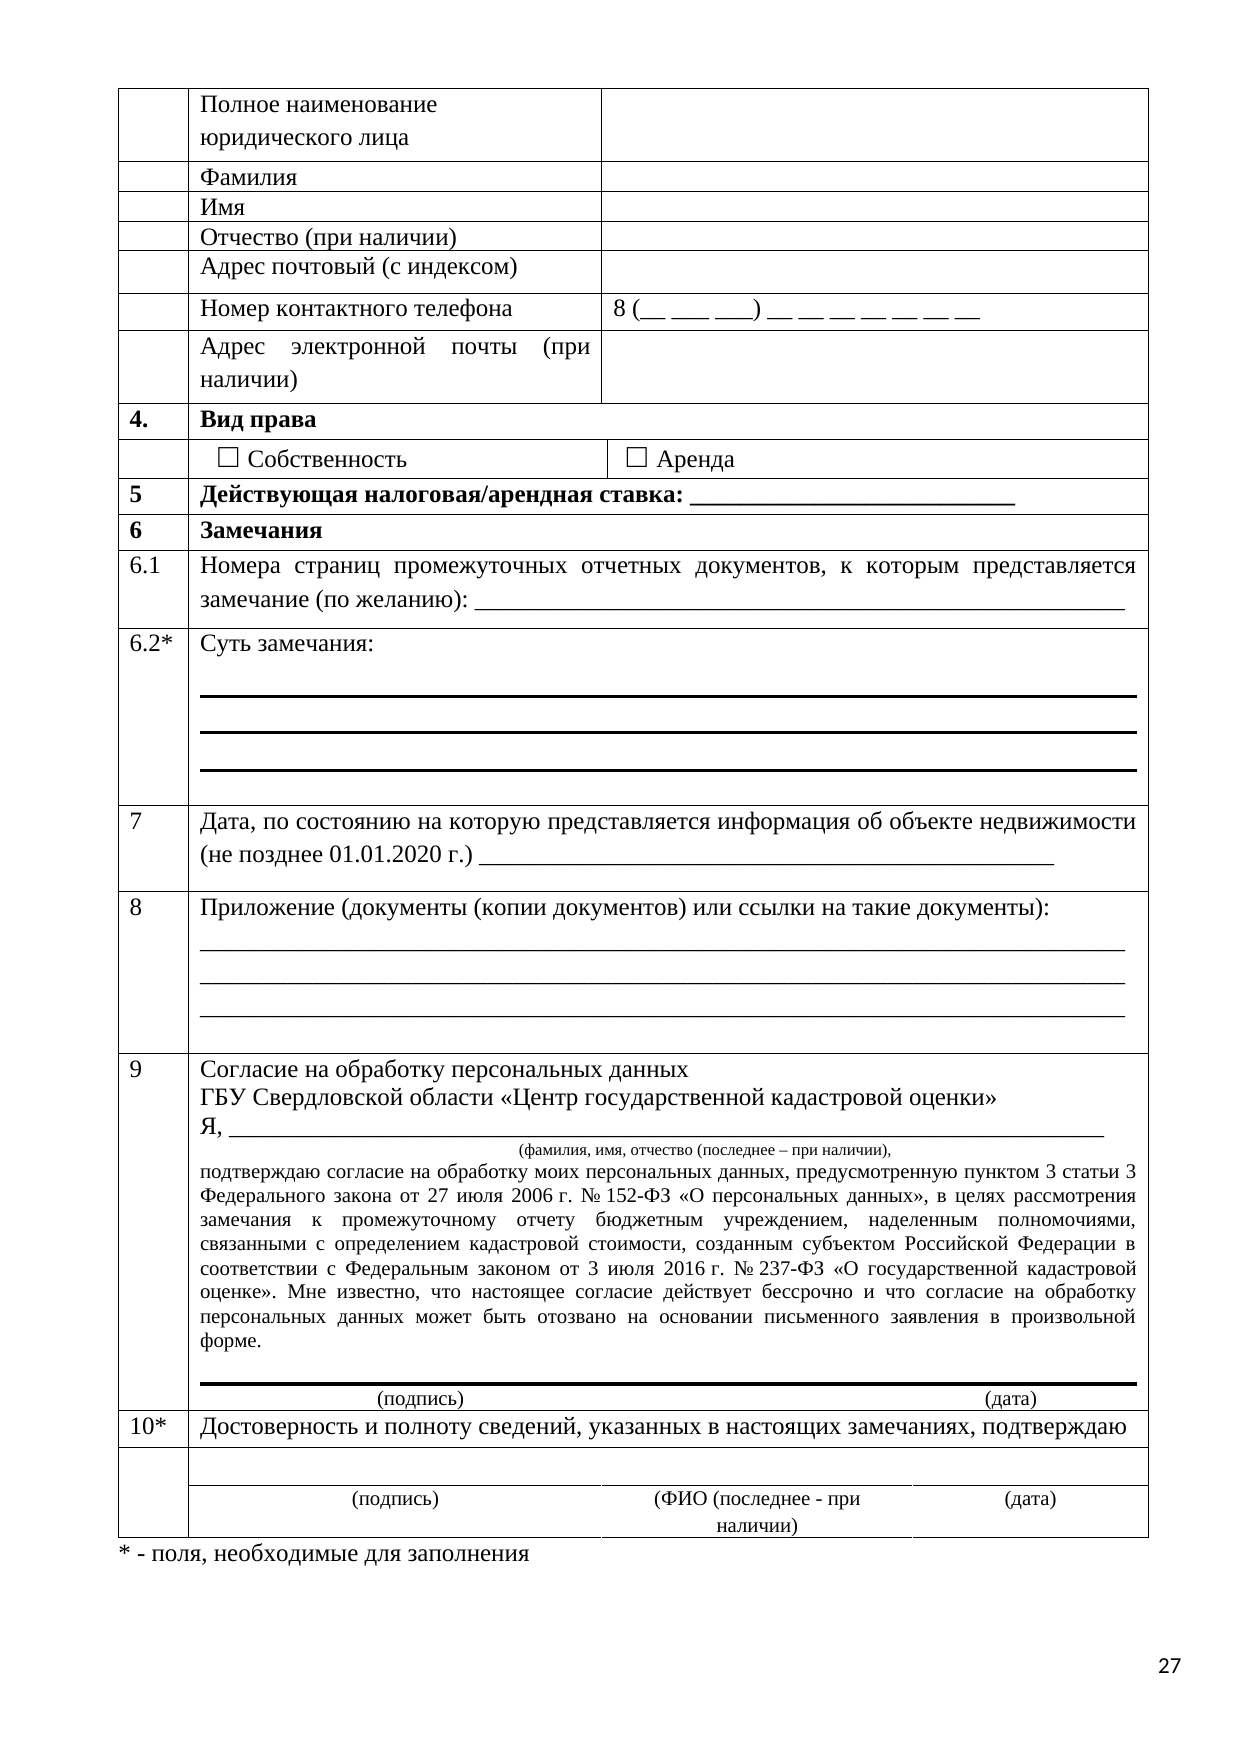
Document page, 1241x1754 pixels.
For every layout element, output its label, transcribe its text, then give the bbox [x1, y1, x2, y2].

table_cell [602, 89, 1148, 161]
table_cell Замечания [189, 515, 1148, 549]
table_cell Имя [189, 192, 601, 221]
table_cell Суть замечания: [189, 629, 1148, 805]
table_cell Отчество (при наличии) [189, 222, 601, 250]
table_cell Фамилия [189, 162, 601, 191]
table_cell [602, 162, 1148, 191]
table_cell [119, 331, 188, 403]
table_cell Полное наименование юридического лица [189, 89, 601, 161]
table_cell (дата) [913, 1486, 1148, 1537]
table_cell [119, 251, 188, 292]
table_cell (подпись) [189, 1486, 601, 1537]
table_cell Собственность [189, 440, 607, 478]
table_cell [119, 1448, 188, 1537]
table_cell Адрес почтовый (с индексом) [189, 251, 601, 292]
table_cell 10* [119, 1411, 188, 1447]
table_cell Достоверность и полноту сведений, указанных в настоящих замечаниях, подтверждаю [189, 1411, 1148, 1447]
table_cell [119, 162, 188, 191]
table_cell 6.1 [119, 551, 188, 627]
table_cell Вид права [189, 404, 1148, 439]
table_cell 9 [119, 1054, 188, 1410]
table_cell [119, 294, 188, 330]
table_cell 7 [119, 806, 188, 891]
table_cell (ФИО (последнее - при наличии) [602, 1486, 912, 1537]
table_cell 8 [119, 892, 188, 1053]
table_cell [189, 1448, 1148, 1484]
table_cell Адрес электронной почты (при наличии) [189, 331, 601, 403]
table_cell Номера страниц промежуточных отчетных документов, к которым представляется замечание (по желанию): ____________________________________________________ [189, 551, 1148, 627]
table_cell Приложение (документы (копии документов) или ссылки на такие документы): __________________________________________________________________________ ____________________________________________________________________________________________________________________________________________________ [189, 892, 1148, 1053]
table_cell 5 [119, 479, 188, 514]
table_cell Согласие на обработку персональных данных ГБУ Свердловской области «Центр государственной кадастровой оценки» Я, ______________________________________________________________________ (фамилия, имя, отчество (последнее – при наличии), подтверждаю согласие на обработку моих персональных данных, предусмотренную пунктом 3 статьи 3 Федерального закона от 27 июля 2006 г. № 152-ФЗ «О персональных данных», в целях рассмотрения замечания к промежуточному отчету бюджетным учреждением, наделенным полномочиями, связанными с определением кадастровой стоимости, созданным субъектом Российской Федерации в соответствии с Федеральным законом от 3 июля 2016 г. № 237-ФЗ «О государственной кадастровой оценке». Мне известно, что настоящее согласие действует бессрочно и что согласие на обработку персональных данных может быть отозвано на основании письменного заявления в произвольной форме. (подпись) (дата) [189, 1054, 1148, 1410]
table_cell [119, 192, 188, 221]
table_cell 8 (__ ___ ___) __ __ __ __ __ __ __ [602, 294, 1148, 330]
table_cell [119, 440, 188, 478]
table_cell Действующая налоговая/арендная ставка: __________________________ [189, 479, 1148, 514]
table_cell [602, 222, 1148, 250]
table_cell 6.2* [119, 629, 188, 805]
table_cell 6 [119, 515, 188, 549]
table_cell [602, 251, 1148, 292]
text * - поля, необходимые для заполнения [118, 1538, 1181, 1567]
table_cell [602, 192, 1148, 221]
table_cell 4. [119, 404, 188, 439]
table_cell [119, 222, 188, 250]
table_cell Дата, по состоянию на которую представляется информация об объекте недвижимости (не позднее 01.01.2020 г.) ______________________________________________ [189, 806, 1148, 891]
table_cell [119, 89, 188, 161]
table_cell [602, 331, 1148, 403]
table_cell Номер контактного телефона [189, 294, 601, 330]
table_cell Аренда [608, 440, 1148, 478]
